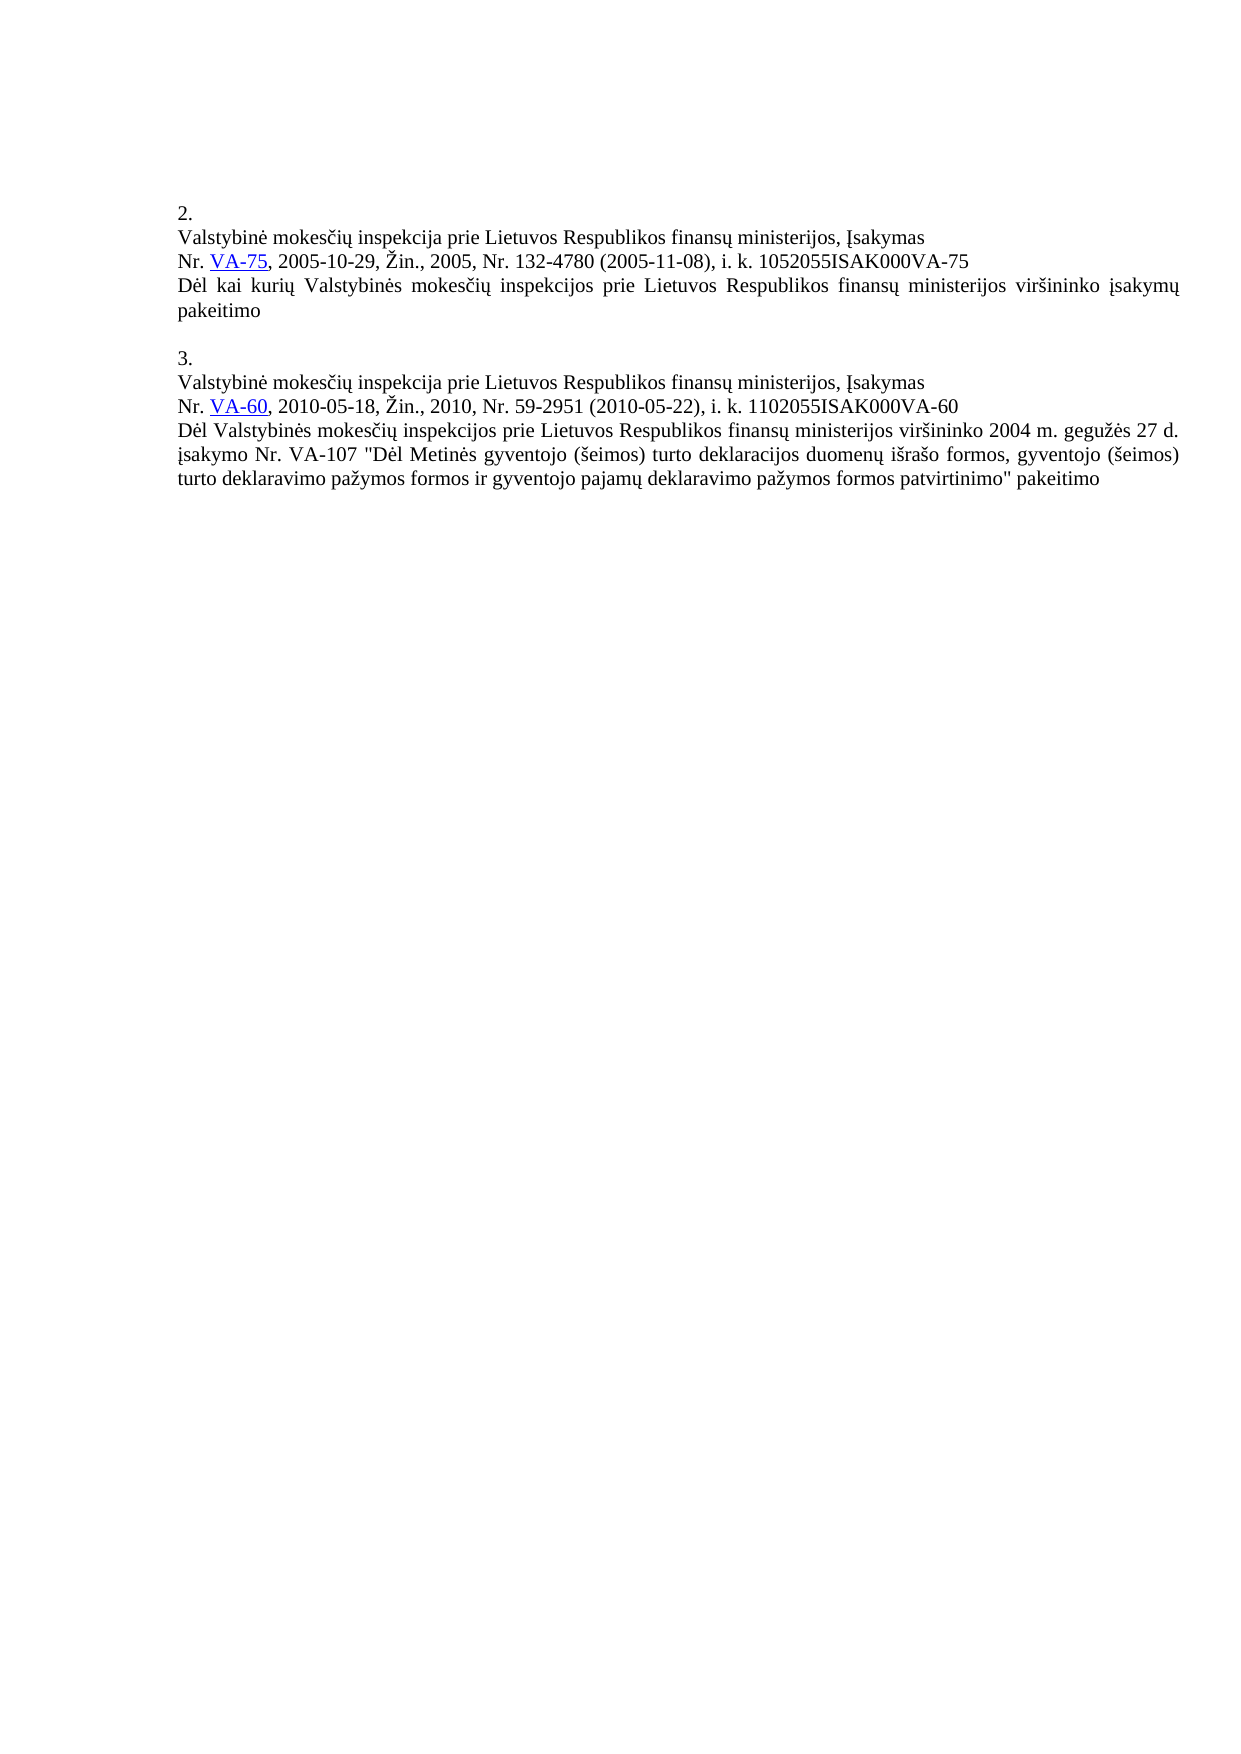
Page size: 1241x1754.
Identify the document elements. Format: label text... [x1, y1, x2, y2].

text Valstybinė mokesčių inspekcija prie Lietuvos Respublikos finansų ministerijos, Įsakymas [177, 370, 1181, 394]
text Dėl kai kurių Valstybinės mokesčių inspekcijos prie Lietuvos Respublikos finansų ministerijos viršininko įsakymų pakeitimo [177, 273, 1181, 322]
text Nr. VA-60, 2010-05-18, Žin., 2010, Nr. 59-2951 (2010-05-22), i. k. 1102055ISAK000VA-60 [177, 394, 1181, 418]
text Valstybinė mokesčių inspekcija prie Lietuvos Respublikos finansų ministerijos, Įsakymas [177, 225, 1181, 249]
text Nr. VA-75, 2005-10-29, Žin., 2005, Nr. 132-4780 (2005-11-08), i. k. 1052055ISAK000VA-75 [177, 249, 1181, 273]
text Dėl Valstybinės mokesčių inspekcijos prie Lietuvos Respublikos finansų ministerijos viršininko 2004 m. gegužės 27 d. įsakymo Nr. VA-107 "Dėl Metinės gyventojo (šeimos) turto deklaracijos duomenų išrašo formos, gyventojo (šeimos) turto deklaravimo pažymos formos ir gyventojo pajamų deklaravimo pažymos formos patvirtinimo" pakeitimo [177, 418, 1181, 490]
text 3. [177, 346, 1181, 370]
text 2. [177, 201, 1181, 225]
